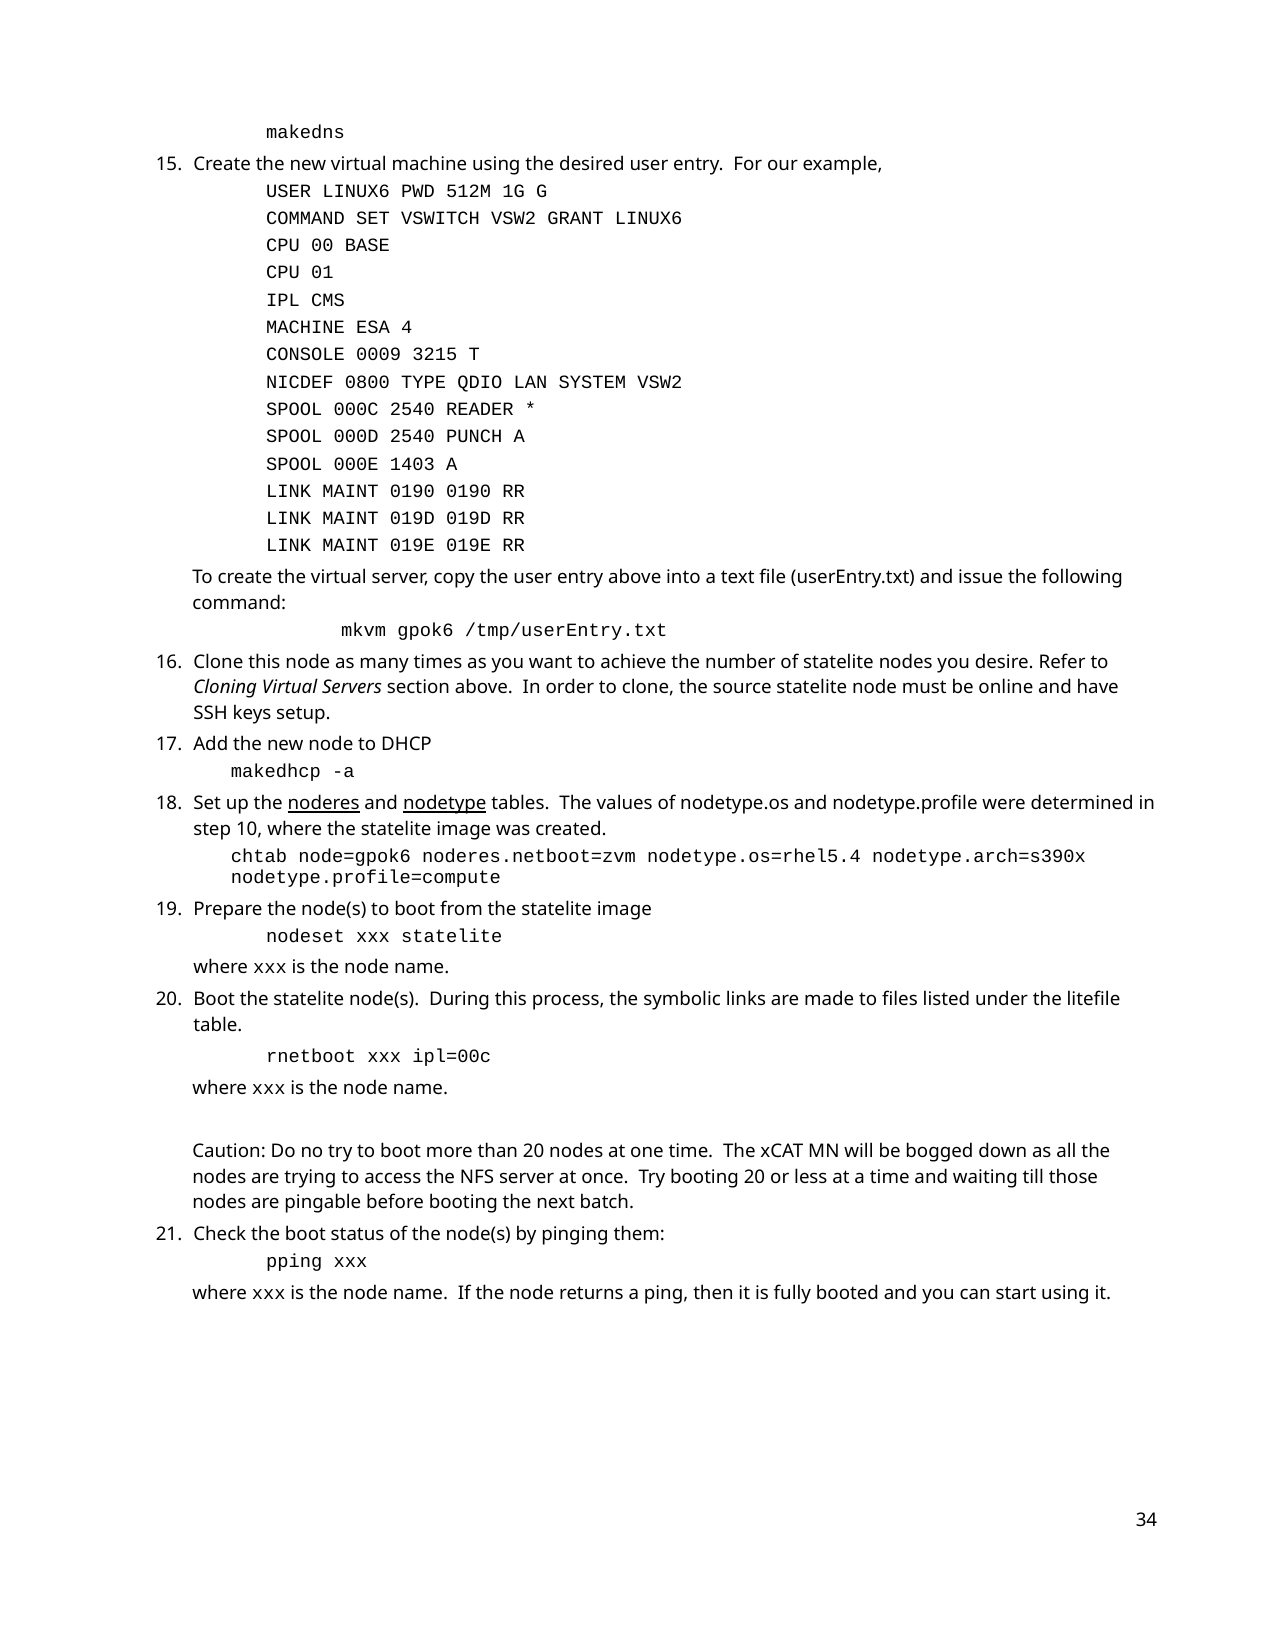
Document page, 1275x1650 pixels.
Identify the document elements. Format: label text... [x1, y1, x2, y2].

list Create the new virtual machine using the desired user entry. For our example, [156, 150, 1157, 175]
list Clone this node as many times as you want to achieve the number of statelite nodes you desire. Refer to Cloning Virtual Servers section above. In order to clone, the source statelite node must be online and have SSH keys setup. [156, 648, 1157, 724]
text SPOOL 000C 2540 READER * [266, 400, 1157, 421]
text LINK MAINT 019D 019D RR [266, 509, 1157, 530]
list Check the boot status of the node(s) by pinging them: [156, 1220, 1157, 1246]
text rnetboot xxx ipl=00c [118, 1043, 1157, 1068]
text COMMAND SET VSWITCH VSW2 GRANT LINUX6 [266, 209, 1157, 230]
text LINK MAINT 0190 0190 RR [266, 482, 1157, 503]
list To create the virtual server, copy the user entry above into a text file (userEntry.txt) and issue the following command: [192, 563, 1157, 614]
text makedns [118, 118, 1157, 144]
text SPOOL 000E 1403 A [266, 454, 1157, 476]
text MACHINE ESA 4 [266, 318, 1157, 339]
text CPU 00 BASE [266, 236, 1157, 257]
text LINK MAINT 019E 019E RR [266, 536, 1157, 557]
list where xxx is the node name. [192, 1074, 1157, 1100]
list Add the new node to DHCP [156, 731, 1157, 756]
text CPU 01 [266, 263, 1157, 284]
list Set up the noderes and nodetype tables. The values of nodetype.os and nodetype.profile were determined in step 10, where the statelite image was created. [156, 789, 1157, 840]
text nodeset xxx statelite [118, 927, 1157, 948]
list mkvm gpok6 /tmp/userEntry.txt [156, 621, 1157, 642]
list makedhcp -a [193, 762, 1157, 783]
text USER LINUX6 PWD 512M 1G G [266, 181, 1157, 203]
list where xxx is the node name. [156, 954, 1157, 979]
text Caution: Do no try to boot more than 20 nodes at one time. The xCAT MN will be bogged down as all the nodes are trying to access the NFS server at once. Try booting 20 or less at a time and waiting till those nodes are pingable before booting the next batch. [192, 1138, 1157, 1214]
text IPL CMS [266, 291, 1157, 312]
list Boot the statelite node(s). During this process, the symbolic links are made to files listed under the litefile table. [156, 986, 1157, 1037]
text NICDEF 0800 TYPE QDIO LAN SYSTEM VSW2 [266, 372, 1157, 394]
text CONSOLE 0009 3215 T [266, 345, 1157, 366]
text pping xxx [266, 1252, 1157, 1273]
list Prepare the node(s) to boot from the statelite image [156, 895, 1157, 921]
text SPOOL 000D 2540 PUNCH A [266, 427, 1157, 448]
list chtab node=gpok6 noderes.netboot=zvm nodetype.os=rhel5.4 nodetype.arch=s390x nodetype.profile=compute [193, 846, 1157, 889]
text where xxx is the node name. If the node returns a ping, then it is fully booted and you can start using it. [192, 1279, 1157, 1305]
